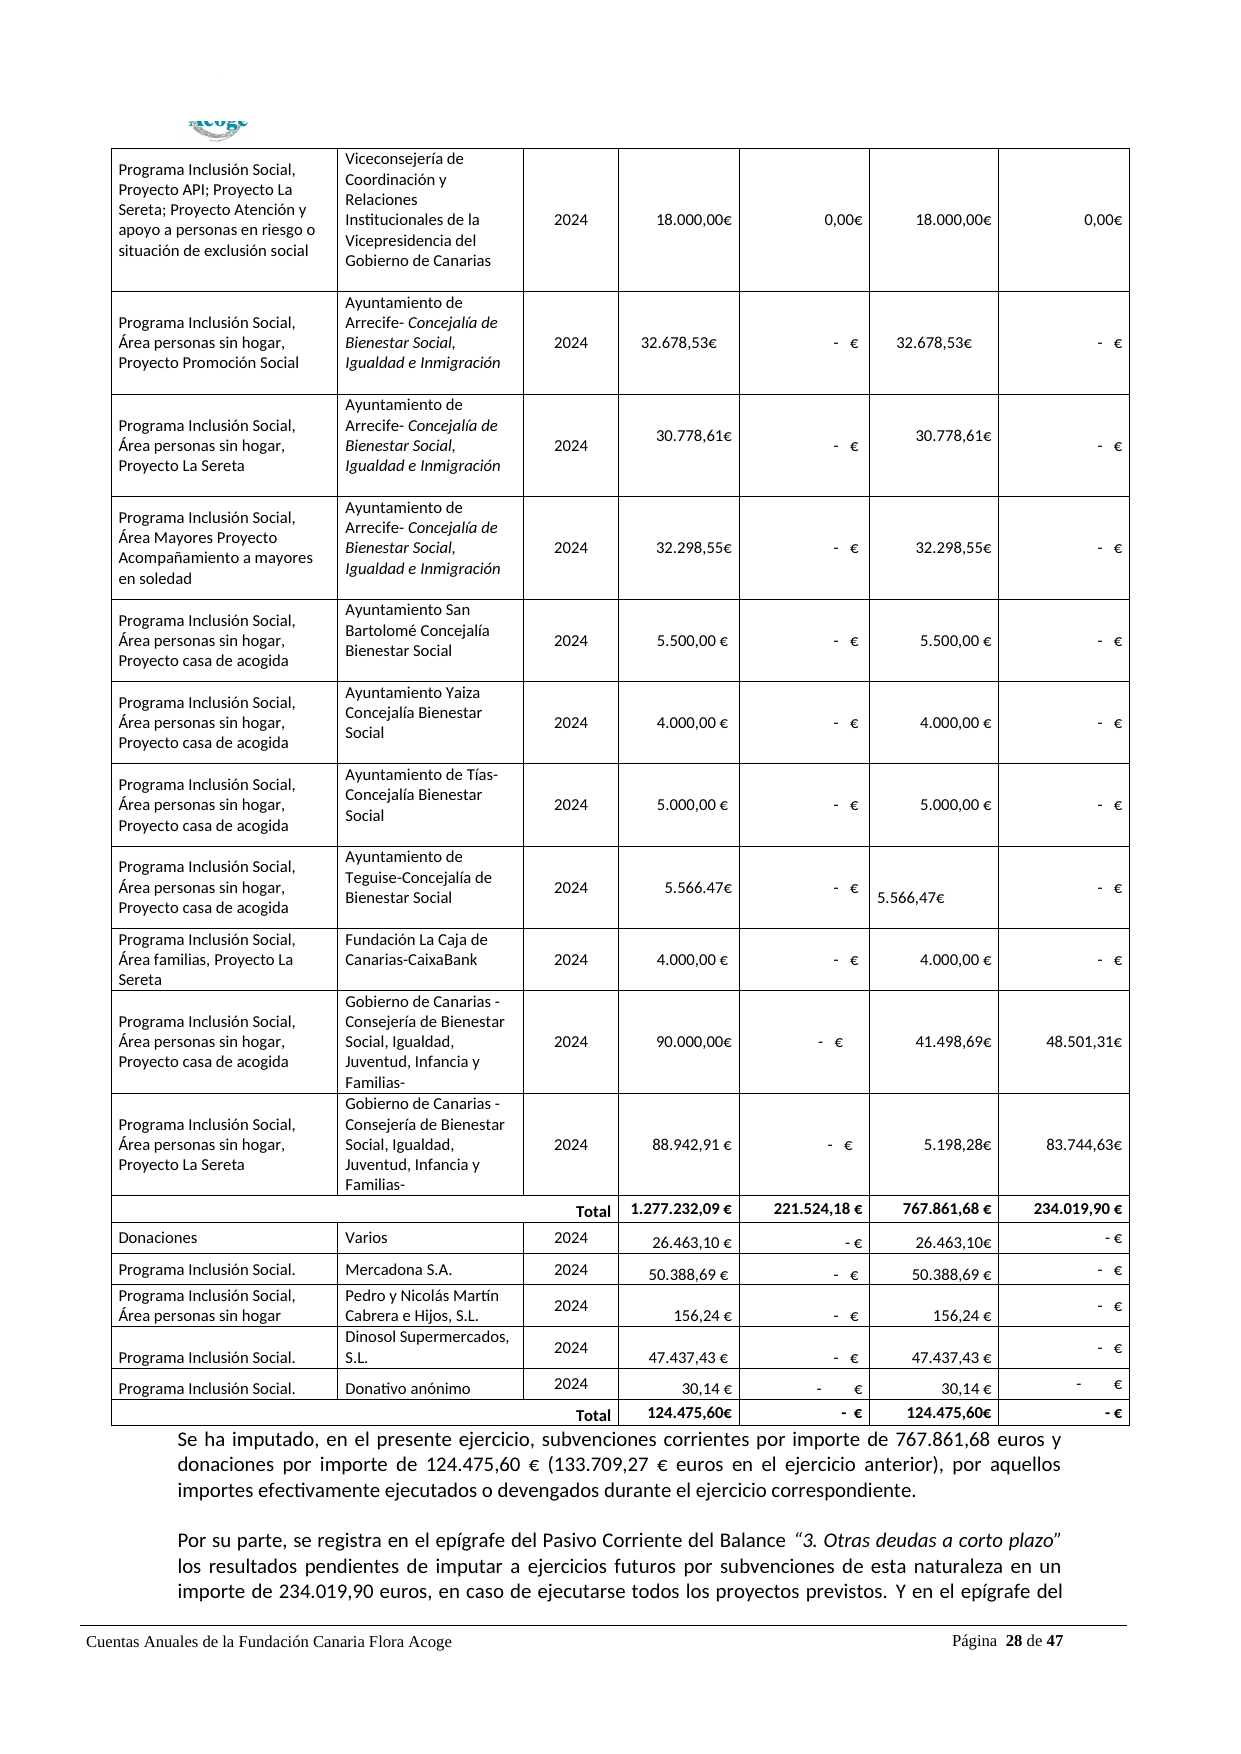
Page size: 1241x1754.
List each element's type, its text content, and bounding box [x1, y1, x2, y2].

table_cell Pedro y Nicolás Martín Cabrera e Hijos, S.L. [338, 1285, 523, 1326]
table_cell 30.778,61€ [619, 395, 739, 496]
table_cell Varios [338, 1223, 523, 1253]
table_cell 4.000,00 € [619, 929, 739, 990]
table_cell - € [999, 600, 1129, 681]
table_cell Mercadona S.A. [338, 1254, 523, 1284]
table_cell 2024 [524, 929, 618, 990]
table_cell 5.566.47€ [619, 847, 739, 928]
table_cell 124.475,60€ [870, 1400, 998, 1425]
table_cell 221.524,18 € [740, 1196, 869, 1222]
table_cell 2024 [524, 1094, 618, 1195]
table_cell 5.000,00 € [870, 764, 998, 846]
table_cell - € [999, 1400, 1129, 1425]
table_cell 32.298,55€ [619, 497, 739, 599]
table_cell - € [740, 1094, 869, 1195]
table_cell - € [999, 1254, 1129, 1284]
table_cell Programa Inclusión Social. [112, 1327, 337, 1367]
table_cell 0,00€ [740, 149, 869, 291]
table_cell - € [740, 929, 869, 990]
table_cell 2024 [524, 991, 618, 1092]
table_cell 1.277.232,09 € [619, 1196, 739, 1222]
table_cell € [740, 1369, 869, 1399]
table_cell Dinosol Supermercados, S.L. [338, 1327, 523, 1367]
table_cell 18.000,00€ [619, 149, 739, 291]
table_cell - € [740, 497, 869, 599]
table_cell Programa Inclusión Social, Área personas sin hogar, Proyecto La Sereta [112, 1094, 337, 1195]
table_cell 26.463,10 € [619, 1223, 739, 1253]
table_cell 48.501,31€ [999, 991, 1129, 1092]
table_cell Programa Inclusión Social, Área personas sin hogar [112, 1285, 337, 1326]
table_cell - € [999, 1327, 1129, 1367]
table_cell Programa Inclusión Social. [112, 1254, 337, 1284]
table_cell - € [740, 292, 869, 393]
table_cell Total [112, 1400, 618, 1425]
table_cell - € [740, 1327, 869, 1367]
table_cell - € [999, 1285, 1129, 1326]
table_cell Gobierno de Canarias - Consejería de Bienestar Social, Igualdad, Juventud, Infancia y Familias- [338, 1094, 523, 1195]
table_cell 2024 [524, 292, 618, 393]
table_cell - € [999, 292, 1129, 393]
table_cell 50.388,69 € [870, 1254, 998, 1284]
table_cell 5.500,00 € [870, 600, 998, 681]
table_cell 18.000,00€ [870, 149, 998, 291]
table_cell 32.678,53€ [619, 292, 739, 393]
table_cell 47.437,43 € [619, 1327, 739, 1367]
table_cell - € [999, 847, 1129, 928]
table_cell - € [999, 929, 1129, 990]
table_cell - € [740, 395, 869, 496]
table_cell 2024 [524, 1327, 618, 1367]
table_cell - € [740, 682, 869, 763]
table_cell Programa Inclusión Social, Área personas sin hogar, Proyecto Promoción Social [112, 292, 337, 393]
table_cell 234.019,90 € [999, 1196, 1129, 1222]
table_cell Donaciones [112, 1223, 337, 1253]
table_cell 47.437,43 € [870, 1327, 998, 1367]
table_cell Ayuntamiento de Tías-Concejalía Bienestar Social [338, 764, 523, 846]
table_cell - € [999, 1223, 1129, 1253]
table_cell 30.778,61€ [870, 395, 998, 496]
table_cell 32.298,55€ [870, 497, 998, 599]
table_cell 2024 [524, 1285, 618, 1326]
table_cell 4.000,00 € [619, 682, 739, 763]
table_cell 156,24 € [870, 1285, 998, 1326]
table_cell 767.861,68 € [870, 1196, 998, 1222]
table_cell Ayuntamiento de Arrecife- Concejalía de Bienestar Social, Igualdad e Inmigración [338, 292, 523, 393]
table_cell 5.566,47€ [870, 847, 998, 928]
table_cell - € [999, 682, 1129, 763]
table_cell Programa Inclusión Social, Área familias, Proyecto La Sereta [112, 929, 337, 990]
table_cell Programa Inclusión Social. [112, 1369, 337, 1399]
table_cell Fundación La Caja de Canarias-CaixaBank [338, 929, 523, 990]
table_cell 26.463,10€ [870, 1223, 998, 1253]
table_cell 5.000,00 € [619, 764, 739, 846]
table_cell Programa Inclusión Social, Área personas sin hogar, Proyecto La Sereta [112, 395, 337, 496]
table_cell 2024 [524, 682, 618, 763]
table_cell Programa Inclusión Social, Área personas sin hogar, Proyecto casa de acogida [112, 847, 337, 928]
table_cell - € [999, 497, 1129, 599]
table_cell 2024 [524, 1254, 618, 1284]
table_cell 2024 [524, 1223, 618, 1253]
table_cell 32.678,53€ [870, 292, 998, 393]
table_cell 5.500,00 € [619, 600, 739, 681]
table_cell Ayuntamiento de Arrecife- Concejalía de Bienestar Social, Igualdad e Inmigración [338, 497, 523, 599]
table_cell 4.000,00 € [870, 682, 998, 763]
table_cell € [999, 1369, 1129, 1399]
table_cell 2024 [524, 764, 618, 846]
table_cell 2024 [524, 149, 618, 291]
table_cell 41.498,69€ [870, 991, 998, 1092]
table_cell Programa Inclusión Social, Área personas sin hogar, Proyecto casa de acogida [112, 682, 337, 763]
table_cell - € [740, 847, 869, 928]
table_cell - € [999, 764, 1129, 846]
table_cell Gobierno de Canarias - Consejería de Bienestar Social, Igualdad, Juventud, Infancia y Familias- [338, 991, 523, 1092]
table_cell - € [740, 1254, 869, 1284]
table_cell 124.475,60€ [619, 1400, 739, 1425]
table_cell - € [740, 1400, 869, 1425]
table_cell 50.388,69 € [619, 1254, 739, 1284]
table_cell Programa Inclusión Social, Proyecto API; Proyecto La Sereta; Proyecto Atención y apoyo a personas en riesgo o situación de exclusión social [112, 149, 337, 291]
table_cell 0,00€ [999, 149, 1129, 291]
table_cell - € [740, 991, 869, 1092]
table_cell Programa Inclusión Social, Área personas sin hogar, Proyecto casa de acogida [112, 991, 337, 1092]
table_cell 90.000,00€ [619, 991, 739, 1092]
table_cell 83.744,63€ [999, 1094, 1129, 1195]
table_cell 2024 [524, 600, 618, 681]
table_cell - € [999, 395, 1129, 496]
table_cell Ayuntamiento de Arrecife- Concejalía de Bienestar Social, Igualdad e Inmigración [338, 395, 523, 496]
table_cell 156,24 € [619, 1285, 739, 1326]
table_cell 30,14 € [619, 1369, 739, 1399]
table_cell 88.942,91 € [619, 1094, 739, 1195]
table_cell Programa Inclusión Social, Área personas sin hogar, Proyecto casa de acogida [112, 600, 337, 681]
text Por su parte, se registra en el epígrafe del Pasivo Corriente del Balance “3. Otras deudas a corto plazo” los resultados pendientes de imputar a ejercicios futuros por subvenciones de esta naturaleza en un importe de 234.019,90 euros, en caso de ejecutarse todos los proyectos previstos. Y en el epígrafe del [177, 1527, 1063, 1604]
table_cell 2024 [524, 497, 618, 599]
text Se ha imputado, en el presente ejercicio, subvenciones corrientes por importe de 767.861,68 euros y donaciones por importe de 124.475,60 € (133.709,27 € euros en el ejercicio anterior), por aquellos importes efectivamente ejecutados o devengados durante el ejercicio correspondiente. [177, 1426, 1063, 1502]
table_cell 4.000,00 € [870, 929, 998, 990]
table_cell Ayuntamiento de Teguise-Concejalía de Bienestar Social [338, 847, 523, 928]
table_cell 2024 [524, 847, 618, 928]
table_cell - € [740, 1223, 869, 1253]
table_cell 30,14 € [870, 1369, 998, 1399]
table_cell Programa Inclusión Social, Área personas sin hogar, Proyecto casa de acogida [112, 764, 337, 846]
table_cell 5.198,28€ [870, 1094, 998, 1195]
table_cell Ayuntamiento Yaiza Concejalía Bienestar Social [338, 682, 523, 763]
table_cell Ayuntamiento San Bartolomé Concejalía Bienestar Social [338, 600, 523, 681]
table_cell - € [740, 600, 869, 681]
table_cell 2024 [524, 1369, 618, 1399]
table_cell Donativo anónimo [338, 1369, 523, 1399]
table_cell - € [740, 1285, 869, 1326]
table_cell Total [112, 1196, 618, 1222]
table_cell - € [740, 764, 869, 846]
table_cell 2024 [524, 395, 618, 496]
table_cell Programa Inclusión Social, Área Mayores Proyecto Acompañamiento a mayores en soledad [112, 497, 337, 599]
table_cell Viceconsejería de Coordinación y Relaciones Institucionales de la Vicepresidencia del Gobierno de Canarias [338, 149, 523, 291]
